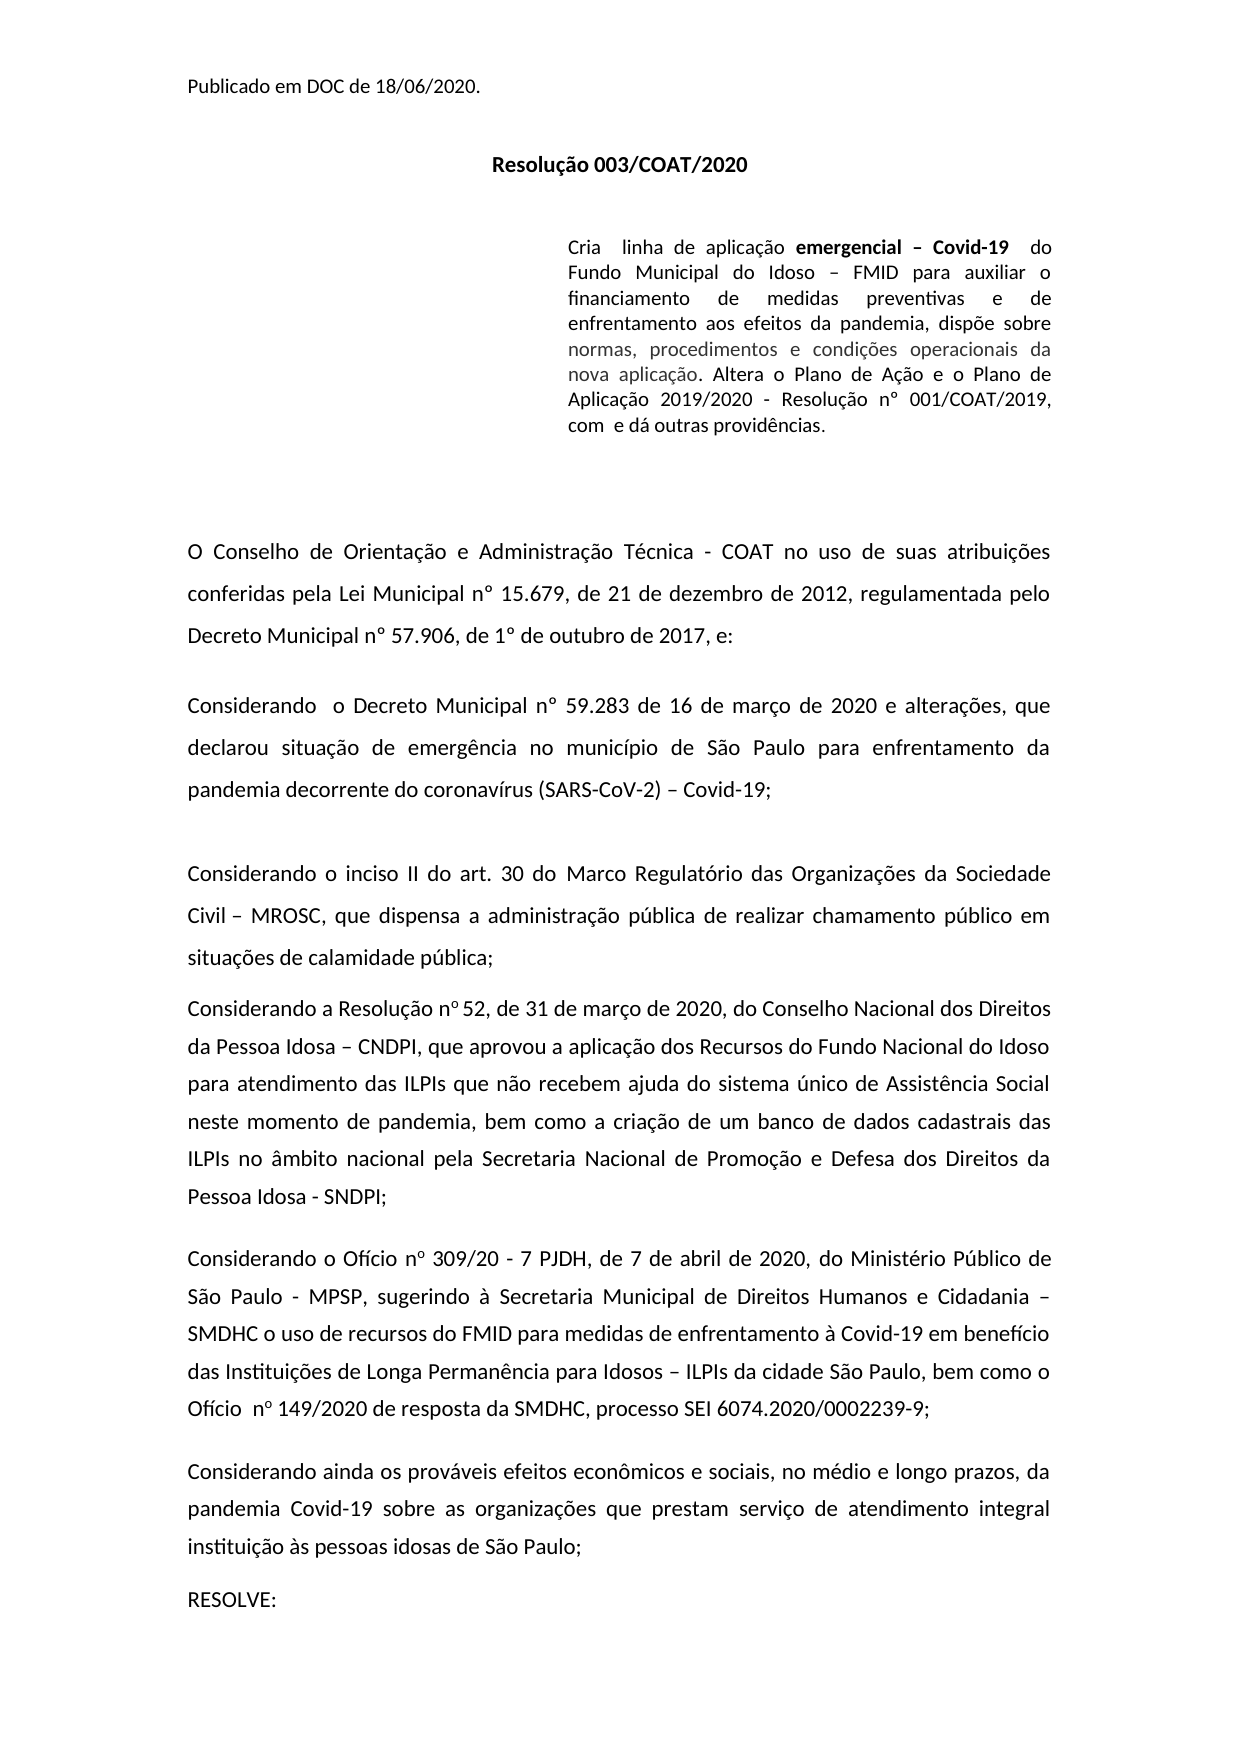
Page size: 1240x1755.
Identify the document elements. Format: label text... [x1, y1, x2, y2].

text RESOLVE: [187, 1585, 1052, 1613]
text Considerando o inciso II do art. 30 do Marco Regulatório das Organizações da Sociedade Civil – MROSC, que dispensa a administração pública de realizar chamamento público em situações de calamidade pública; [187, 859, 1052, 971]
text O Conselho de Orientação e Administração Técnica - COAT no uso de suas atribuições conferidas pela Lei Municipal nº 15.679, de 21 de dezembro de 2012, regulamentada pelo Decreto Municipal nº 57.906, de 1º de outubro de 2017, e: [187, 537, 1052, 649]
text Resolução 003/COAT/2020 [187, 150, 1052, 178]
text Considerando o Decreto Municipal nº 59.283 de 16 de março de 2020 e alterações, que declarou situação de emergência no município de São Paulo para enfrentamento da pandemia decorrente do coronavírus (SARS-CoV-2) – Covid-19; [187, 691, 1052, 803]
text Considerando ainda os prováveis efeitos econômicos e sociais, no médio e longo prazos, da pandemia Covid-19 sobre as organizações que prestam serviço de atendimento integral instituição às pessoas idosas de São Paulo; [187, 1447, 1052, 1560]
text Considerando a Resolução no 52, de 31 de março de 2020, do Conselho Nacional dos Direitos da Pessoa Idosa – CNDPI, que aprovou a aplicação dos Recursos do Fundo Nacional do Idoso para atendimento das ILPIs que não recebem ajuda do sistema único de Assistência Social neste momento de pandemia, bem como a criação de um banco de dados cadastrais das ILPIs no âmbito nacional pela Secretaria Nacional de Promoção e Defesa dos Direitos da Pessoa Idosa - SNDPI; [187, 985, 1052, 1210]
text Considerando o Ofício no 309/20 - 7 PJDH, de 7 de abril de 2020, do Ministério Público de São Paulo - MPSP, sugerindo à Secretaria Municipal de Direitos Humanos e Cidadania – SMDHC o uso de recursos do FMID para medidas de enfrentamento à Covid-19 em benefício das Instituições de Longa Permanência para Idosos – ILPIs da cidade São Paulo, bem como o Ofício no 149/2020 de resposta da SMDHC, processo SEI 6074.2020/0002239-9; [187, 1235, 1052, 1422]
text Cria linha de aplicação emergencial – Covid-19 do Fundo Municipal do Idoso – FMID para auxiliar o financiamento de medidas preventivas e de enfrentamento aos efeitos da pandemia, dispõe sobre normas, procedimentos e condições operacionais da nova aplicação. Altera o Plano de Ação e o Plano de Aplicação 2019/2020 - Resolução nº 001/COAT/2019, com e dá outras providências. [568, 234, 1052, 437]
